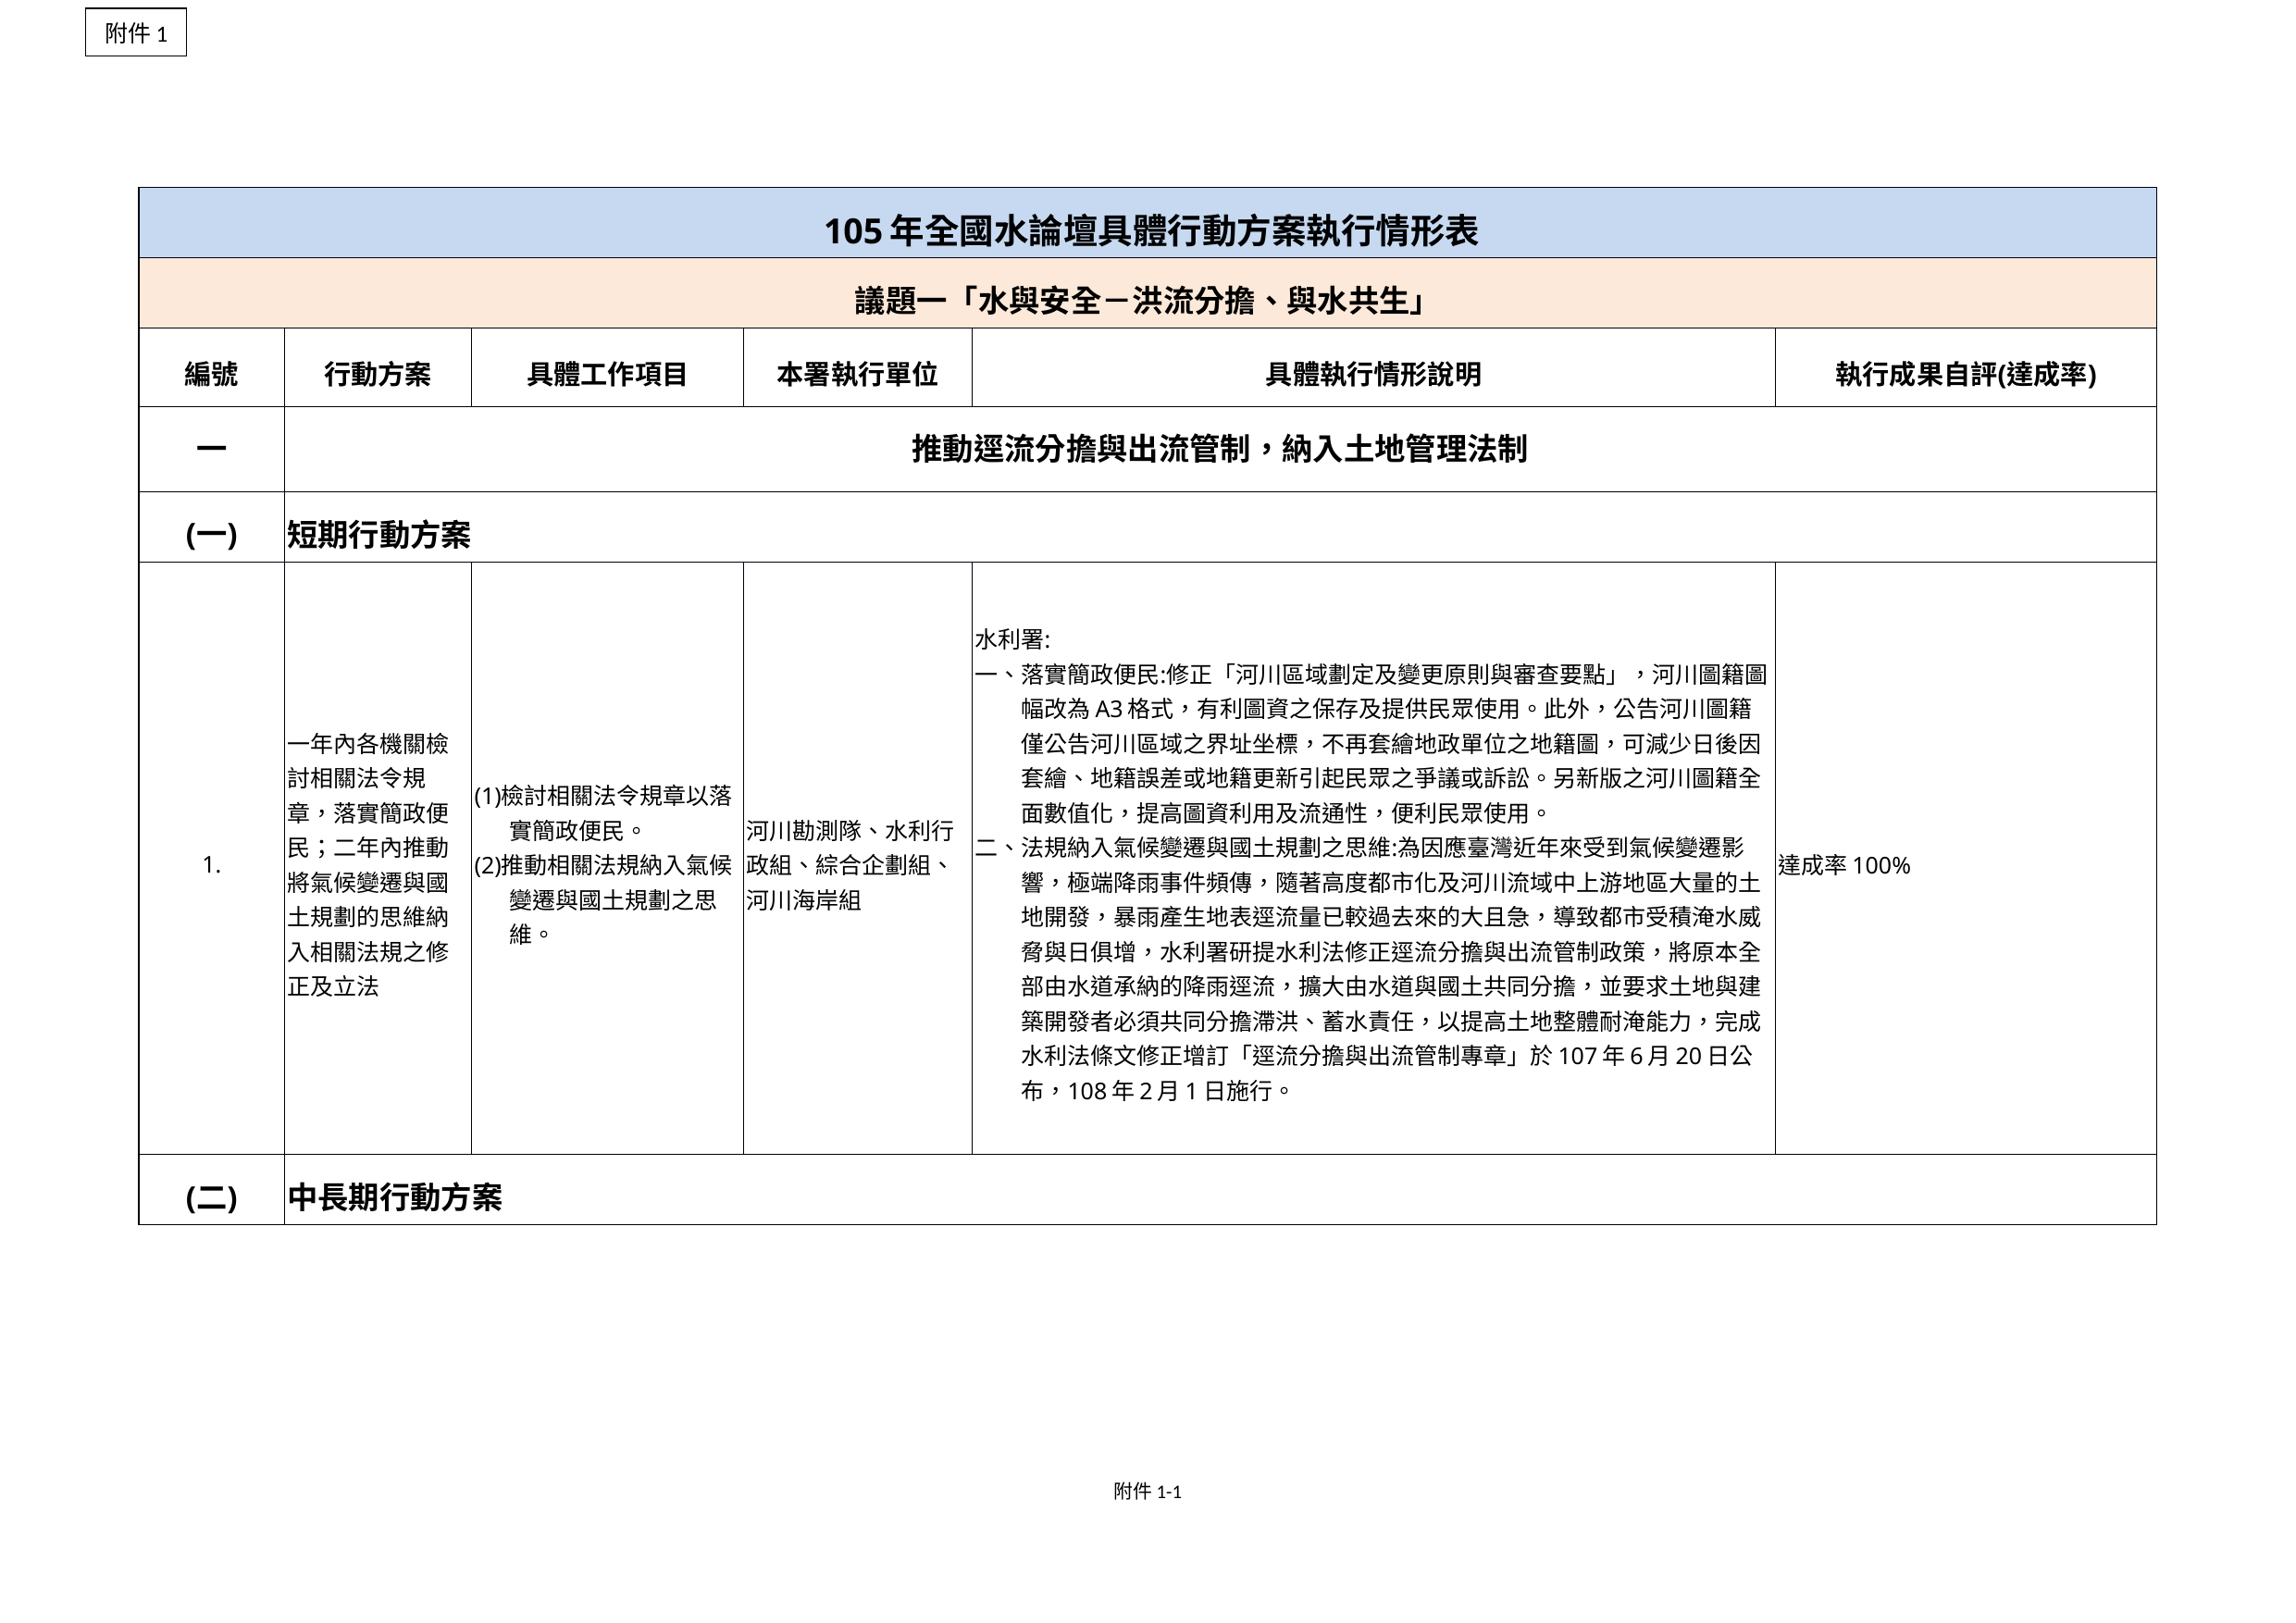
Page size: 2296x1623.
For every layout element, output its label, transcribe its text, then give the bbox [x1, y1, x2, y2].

table_cell 河川勘測隊、水利行政組、綜合企劃組、河川海岸組 [744, 563, 972, 1154]
table_cell 執行成果自評(達成率) [1776, 328, 2156, 405]
table_cell (1)檢討相關法令規章以落實簡政便民。 (2)推動相關法規納入氣候變遷與國土規劃之思維。 [472, 563, 743, 1154]
table_cell 一 [140, 407, 284, 491]
table_cell 議題一「水與安全－洪流分擔、與水共生」 [140, 258, 2156, 328]
table_cell (二) [140, 1155, 284, 1224]
table_cell 短期行動方案 [285, 492, 2156, 562]
table_cell 一年內各機關檢討相關法令規章，落實簡政便民；二年內推動將氣候變遷與國土規劃的思維納入相關法規之修正及立法 [285, 563, 471, 1154]
table_header 105年全國水論壇具體行動方案執行情形表 [140, 188, 2156, 257]
table_cell 本署執行單位 [744, 328, 972, 405]
table_cell 推動逕流分擔與出流管制，納入土地管理法制 [285, 407, 2156, 491]
table_cell 達成率100% [1776, 563, 2156, 1154]
table_cell 行動方案 [285, 328, 471, 405]
table_cell 中長期行動方案 [285, 1155, 2156, 1224]
table_cell 具體工作項目 [472, 328, 743, 405]
table_cell 1. [140, 563, 284, 1154]
table_cell (一) [140, 492, 284, 562]
table_cell 具體執行情形說明 [973, 328, 1775, 405]
table_cell 編號 [140, 328, 284, 405]
table_cell 水利署: 一、落實簡政便民:修正「河川區域劃定及變更原則與審查要點」，河川圖籍圖幅改為A3格式，有利圖資之保存及提供民眾使用。此外，公告河川圖籍僅公告河川區域之界址坐標，不再套繪地政單位之地籍圖，可減少日後因套繪、地籍誤差或地籍更新引起民眾之爭議或訴訟。另新版之河川圖籍全面數值化，提高圖資利用及流通性，便利民眾使用。 二、法規納入氣候變遷與國土規劃之思維:為因應臺灣近年來受到氣候變遷影響，極端降雨事件頻傳，隨著高度都市化及河川流域中上游地區大量的土地開發，暴雨產生地表逕流量已較過去來的大且急，導致都市受積淹水威脅與日俱增，水利署研提水利法修正逕流分擔與出流管制政策，將原本全部由水道承納的降雨逕流，擴大由水道與國土共同分擔，並要求土地與建築開發者必須共同分擔滯洪、蓄水責任，以提高土地整體耐淹能力，完成水利法條文修正增訂「逕流分擔與出流管制專章」於107年6月20日公布，108年2月1日施行。 [973, 563, 1775, 1154]
